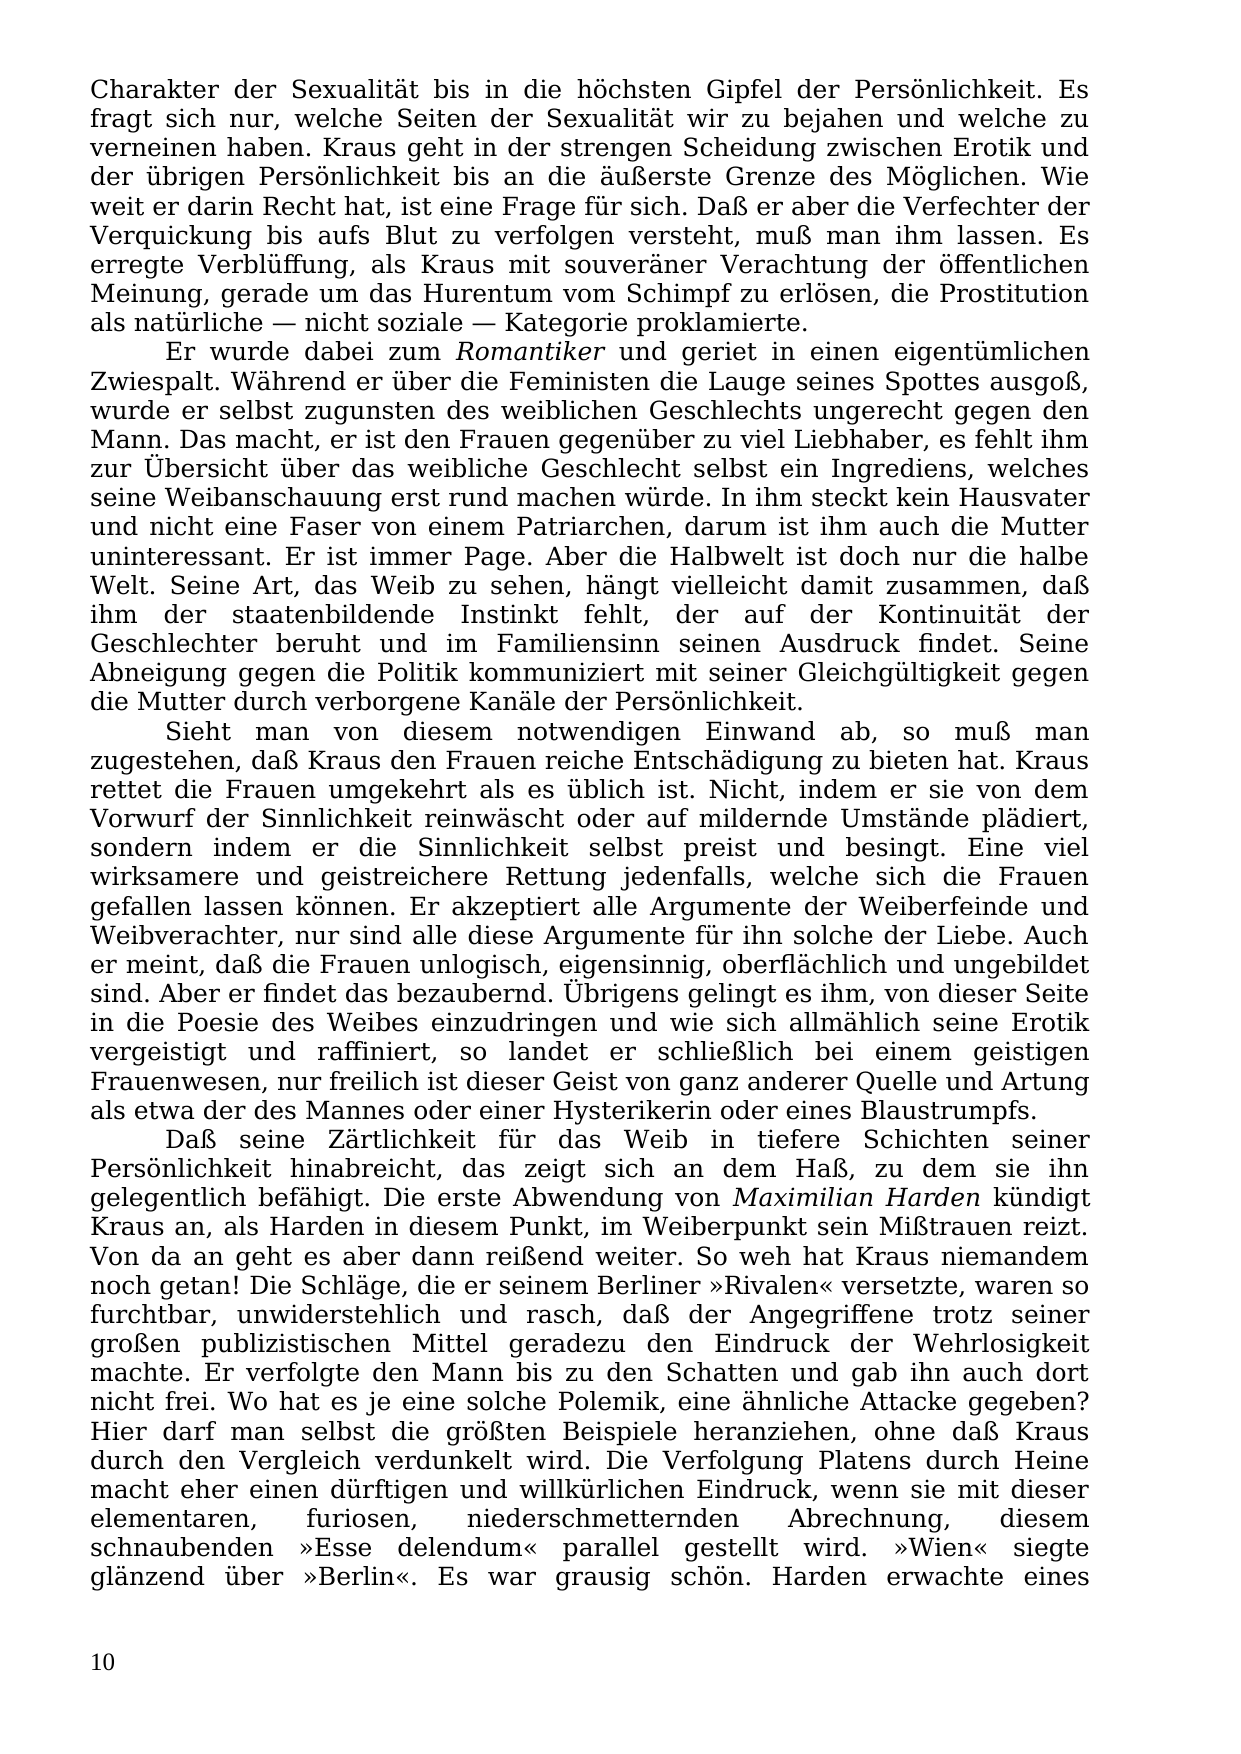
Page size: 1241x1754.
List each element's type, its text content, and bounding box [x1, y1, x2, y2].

text Er wurde dabei zum Romantiker und geriet in einen eigentümlichen Zwiespalt. Während er über die Feministen die Lauge seines Spottes ausgoß, wurde er selbst zugunsten des weiblichen Geschlechts ungerecht gegen den Mann. Das macht, er ist den Frauen gegenüber zu viel Liebhaber, es fehlt ihm zur Übersicht über das weibliche Geschlecht selbst ein Ingrediens, welches seine Weibanschauung erst rund machen würde. In ihm steckt kein Hausvater und nicht eine Faser von einem Patriarchen, darum ist ihm auch die Mutter uninteressant. Er ist immer Page. Aber die Halbwelt ist doch nur die halbe Welt. Seine Art, das Weib zu sehen, hängt vielleicht damit zusammen, daß ihm der staatenbildende Instinkt fehlt, der auf der Kontinuität der Geschlechter beruht und im Familiensinn seinen Ausdruck findet. Seine Abneigung gegen die Politik kommuniziert mit seiner Gleichgültigkeit gegen die Mutter durch verborgene Kanäle der Persönlichkeit. [90, 337, 1091, 717]
text Daß seine Zärtlichkeit für das Weib in tiefere Schichten seiner Persönlichkeit hinabreicht, das zeigt sich an dem Haß, zu dem sie ihn gelegentlich befähigt. Die erste Abwendung von Maximilian Harden kündigt Kraus an, als Harden in diesem Punkt, im Weiberpunkt sein Mißtrauen reizt. Von da an geht es aber dann reißend weiter. So weh hat Kraus niemandem noch getan! Die Schläge, die er seinem Berliner »Rivalen« versetzte, waren so furchtbar, unwiderstehlich und rasch, daß der Angegriffene trotz seiner großen publizistischen Mittel geradezu den Eindruck der Wehrlosigkeit machte. Er verfolgte den Mann bis zu den Schatten und gab ihn auch dort nicht frei. Wo hat es je eine solche Polemik, eine ähnliche Attacke gegeben? Hier darf man selbst die größten Beispiele heranziehen, ohne daß Kraus durch den Vergleich verdunkelt wird. Die Verfolgung Platens durch Heine macht eher einen dürftigen und willkürlichen Eindruck, wenn sie mit dieser elementaren, furiosen, niederschmetternden Abrechnung, diesem schnaubenden »Esse delendum« parallel gestellt wird. »Wien« siegte glänzend über »Berlin«. Es war grausig schön. Harden erwachte eines [90, 1125, 1091, 1592]
text Charakter der Sexualität bis in die höchsten Gipfel der Persönlichkeit. Es fragt sich nur, welche Seiten der Sexualität wir zu bejahen und welche zu verneinen haben. Kraus geht in der strengen Scheidung zwischen Erotik und der übrigen Persönlichkeit bis an die äußerste Grenze des Möglichen. Wie weit er darin Recht hat, ist eine Frage für sich. Daß er aber die Verfechter der Verquickung bis aufs Blut zu verfolgen versteht, muß man ihm lassen. Es erregte Verblüffung, als Kraus mit souveräner Verachtung der öffentlichen Meinung, gerade um das Hurentum vom Schimpf zu erlösen, die Prostitution als natürliche — nicht soziale — Kategorie proklamierte. [90, 75, 1091, 337]
text Sieht man von diesem notwendigen Einwand ab, so muß man zugestehen, daß Kraus den Frauen reiche Entschädigung zu bieten hat. Kraus rettet die Frauen umgekehrt als es üblich ist. Nicht, indem er sie von dem Vorwurf der Sinnlichkeit reinwäscht oder auf mildernde Umstände plädiert, sondern indem er die Sinnlichkeit selbst preist und besingt. Eine viel wirksamere und geistreichere Rettung jedenfalls, welche sich die Frauen gefallen lassen können. Er akzeptiert alle Argumente der Weiberfeinde und Weibverachter, nur sind alle diese Argumente für ihn solche der Liebe. Auch er meint, daß die Frauen unlogisch, eigensinnig, oberflächlich und ungebildet sind. Aber er findet das bezaubernd. Übrigens gelingt es ihm, von dieser Seite in die Poesie des Weibes einzudringen und wie sich allmählich seine Erotik vergeistigt und raffiniert, so landet er schließlich bei einem geistigen Frauenwesen, nur freilich ist dieser Geist von ganz anderer Quelle und Artung als etwa der des Mannes oder einer Hysterikerin oder eines Blaustrumpfs. [90, 717, 1091, 1125]
